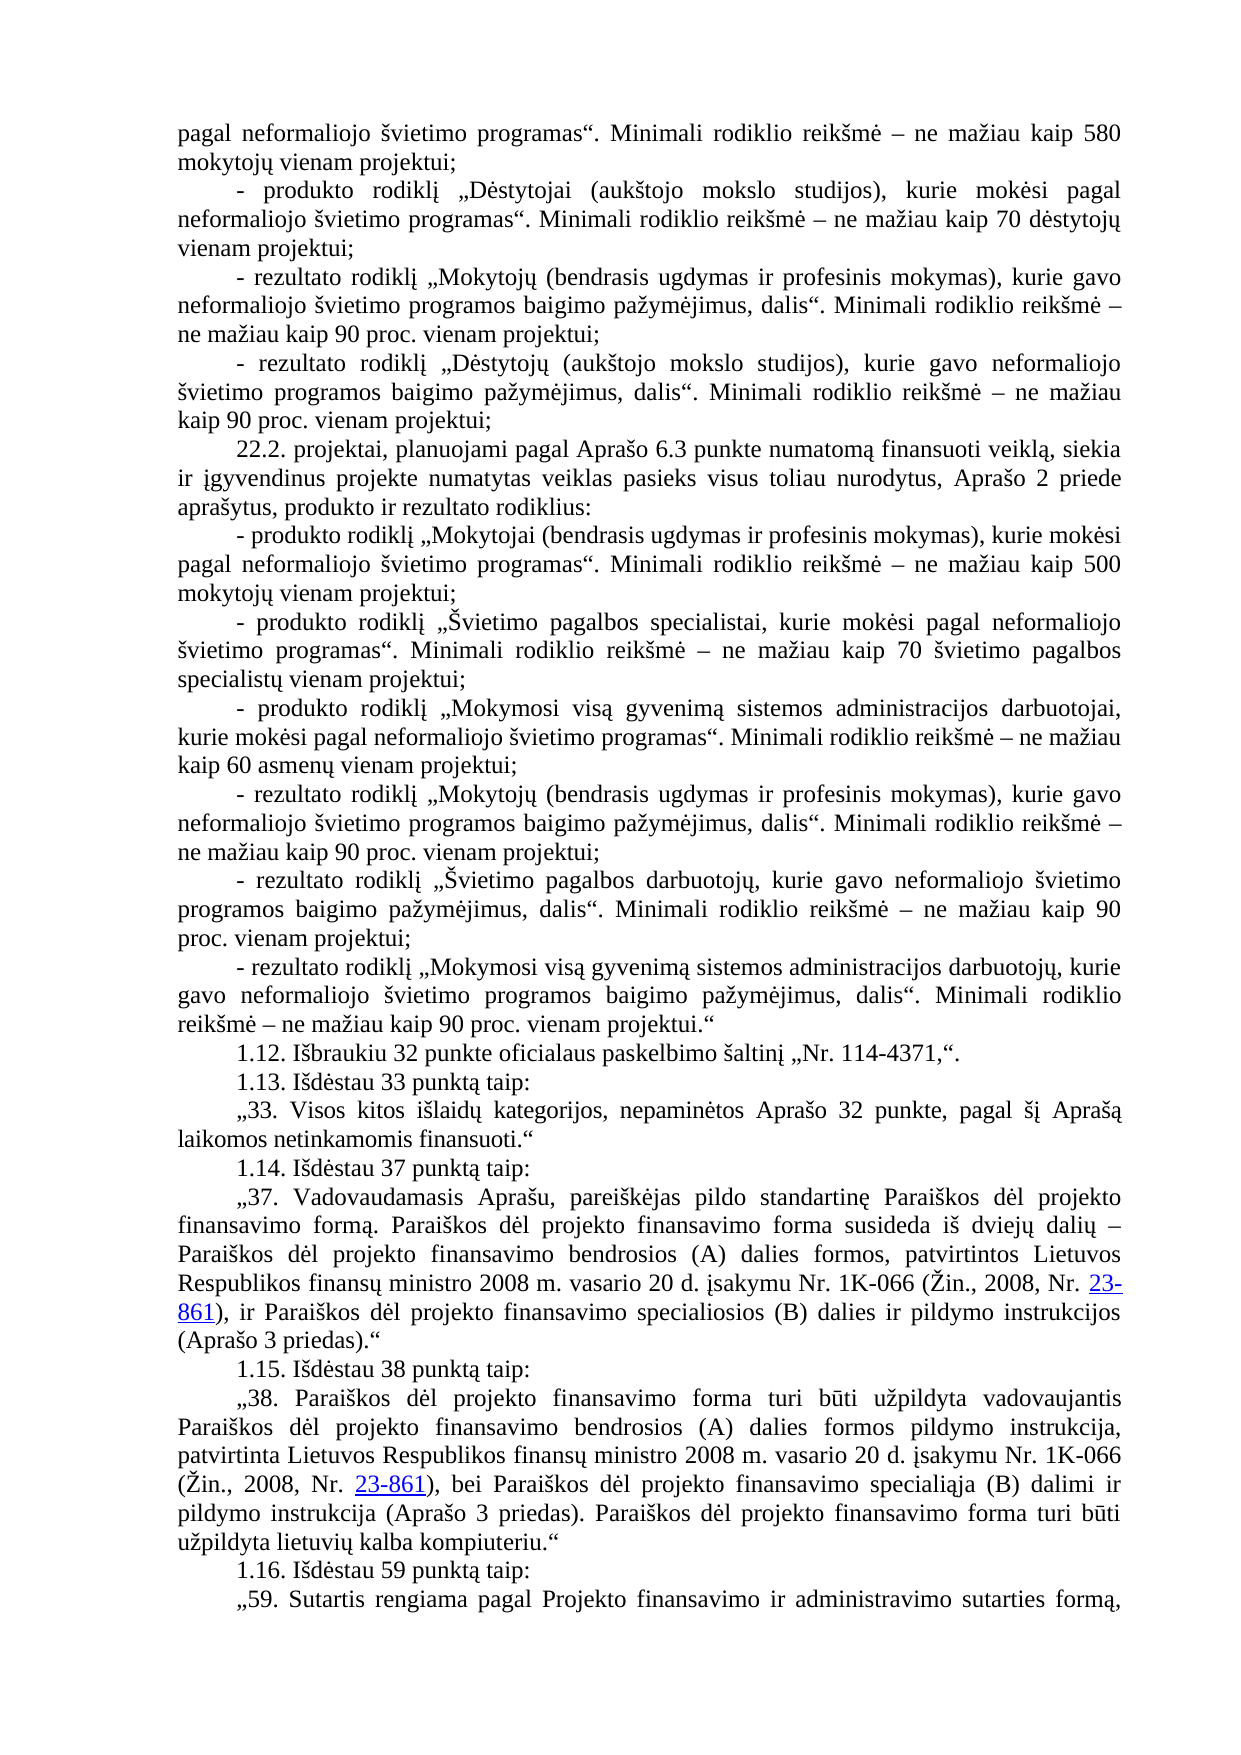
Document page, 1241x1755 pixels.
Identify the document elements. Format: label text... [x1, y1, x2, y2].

text 22.2. projektai, planuojami pagal Aprašo 6.3 punkte numatomą finansuoti veiklą, siekia ir įgyvendinus projekte numatytas veiklas pasieks visus toliau nurodytus, Aprašo 2 priede aprašytus, produkto ir rezultato rodiklius: [177, 434, 1122, 521]
text - produkto rodiklį „Mokytojai (bendrasis ugdymas ir profesinis mokymas), kurie mokėsi pagal neformaliojo švietimo programas“. Minimali rodiklio reikšmė – ne mažiau kaip 500 mokytojų vienam projektui; [177, 521, 1122, 607]
text - produkto rodiklį „Švietimo pagalbos specialistai, kurie mokėsi pagal neformaliojo švietimo programas“. Minimali rodiklio reikšmė – ne mažiau kaip 70 švietimo pagalbos specialistų vienam projektui; [177, 607, 1122, 693]
text - produkto rodiklį „Dėstytojai (aukštojo mokslo studijos), kurie mokėsi pagal neformaliojo švietimo programas“. Minimali rodiklio reikšmė – ne mažiau kaip 70 dėstytojų vienam projektui; [177, 176, 1122, 262]
text - rezultato rodiklį „Dėstytojų (aukštojo mokslo studijos), kurie gavo neformaliojo švietimo programos baigimo pažymėjimus, dalis“. Minimali rodiklio reikšmė – ne mažiau kaip 90 proc. vienam projektui; [177, 348, 1122, 434]
text „37. Vadovaudamasis Aprašu, pareiškėjas pildo standartinę Paraiškos dėl projekto finansavimo formą. Paraiškos dėl projekto finansavimo forma susideda iš dviejų dalių – Paraiškos dėl projekto finansavimo bendrosios (A) dalies formos, patvirtintos Lietuvos Respublikos finansų ministro 2008 m. vasario 20 d. įsakymu Nr. 1K-066 (Žin., 2008, Nr. 23-861), ir Paraiškos dėl projekto finansavimo specialiosios (B) dalies ir pildymo instrukcijos (Aprašo 3 priedas).“ [177, 1182, 1122, 1354]
text - rezultato rodiklį „Mokymosi visą gyvenimą sistemos administracijos darbuotojų, kurie gavo neformaliojo švietimo programos baigimo pažymėjimus, dalis“. Minimali rodiklio reikšmė – ne mažiau kaip 90 proc. vienam projektui.“ [177, 952, 1122, 1038]
text - rezultato rodiklį „Mokytojų (bendrasis ugdymas ir profesinis mokymas), kurie gavo neformaliojo švietimo programos baigimo pažymėjimus, dalis“. Minimali rodiklio reikšmė – ne mažiau kaip 90 proc. vienam projektui; [177, 779, 1122, 866]
text „38. Paraiškos dėl projekto finansavimo forma turi būti užpildyta vadovaujantis Paraiškos dėl projekto finansavimo bendrosios (A) dalies formos pildymo instrukcija, patvirtinta Lietuvos Respublikos finansų ministro 2008 m. vasario 20 d. įsakymu Nr. 1K-066 (Žin., 2008, Nr. 23-861), bei Paraiškos dėl projekto finansavimo specialiąja (B) dalimi ir pildymo instrukcija (Aprašo 3 priedas). Paraiškos dėl projekto finansavimo forma turi būti užpildyta lietuvių kalba kompiuteriu.“ [177, 1383, 1122, 1556]
text - rezultato rodiklį „Mokytojų (bendrasis ugdymas ir profesinis mokymas), kurie gavo neformaliojo švietimo programos baigimo pažymėjimus, dalis“. Minimali rodiklio reikšmė – ne mažiau kaip 90 proc. vienam projektui; [177, 262, 1122, 348]
text 1.16. Išdėstau 59 punktą taip: [177, 1556, 1122, 1584]
text 1.15. Išdėstau 38 punktą taip: [177, 1354, 1122, 1383]
text 1.13. Išdėstau 33 punktą taip: [177, 1067, 1122, 1096]
text „59. Sutartis rengiama pagal Projekto finansavimo ir administravimo sutarties formą, [177, 1584, 1122, 1613]
text pagal neformaliojo švietimo programas“. Minimali rodiklio reikšmė – ne mažiau kaip 580 mokytojų vienam projektui; [177, 118, 1122, 176]
text 1.12. Išbraukiu 32 punkte oficialaus paskelbimo šaltinį „Nr. 114-4371,“. [177, 1038, 1122, 1067]
text - produkto rodiklį „Mokymosi visą gyvenimą sistemos administracijos darbuotojai, kurie mokėsi pagal neformaliojo švietimo programas“. Minimali rodiklio reikšmė – ne mažiau kaip 60 asmenų vienam projektui; [177, 693, 1122, 779]
text „33. Visos kitos išlaidų kategorijos, nepaminėtos Aprašo 32 punkte, pagal šį Aprašą laikomos netinkamomis finansuoti.“ [177, 1096, 1122, 1153]
text 1.14. Išdėstau 37 punktą taip: [177, 1153, 1122, 1182]
text - rezultato rodiklį „Švietimo pagalbos darbuotojų, kurie gavo neformaliojo švietimo programos baigimo pažymėjimus, dalis“. Minimali rodiklio reikšmė – ne mažiau kaip 90 proc. vienam projektui; [177, 866, 1122, 952]
